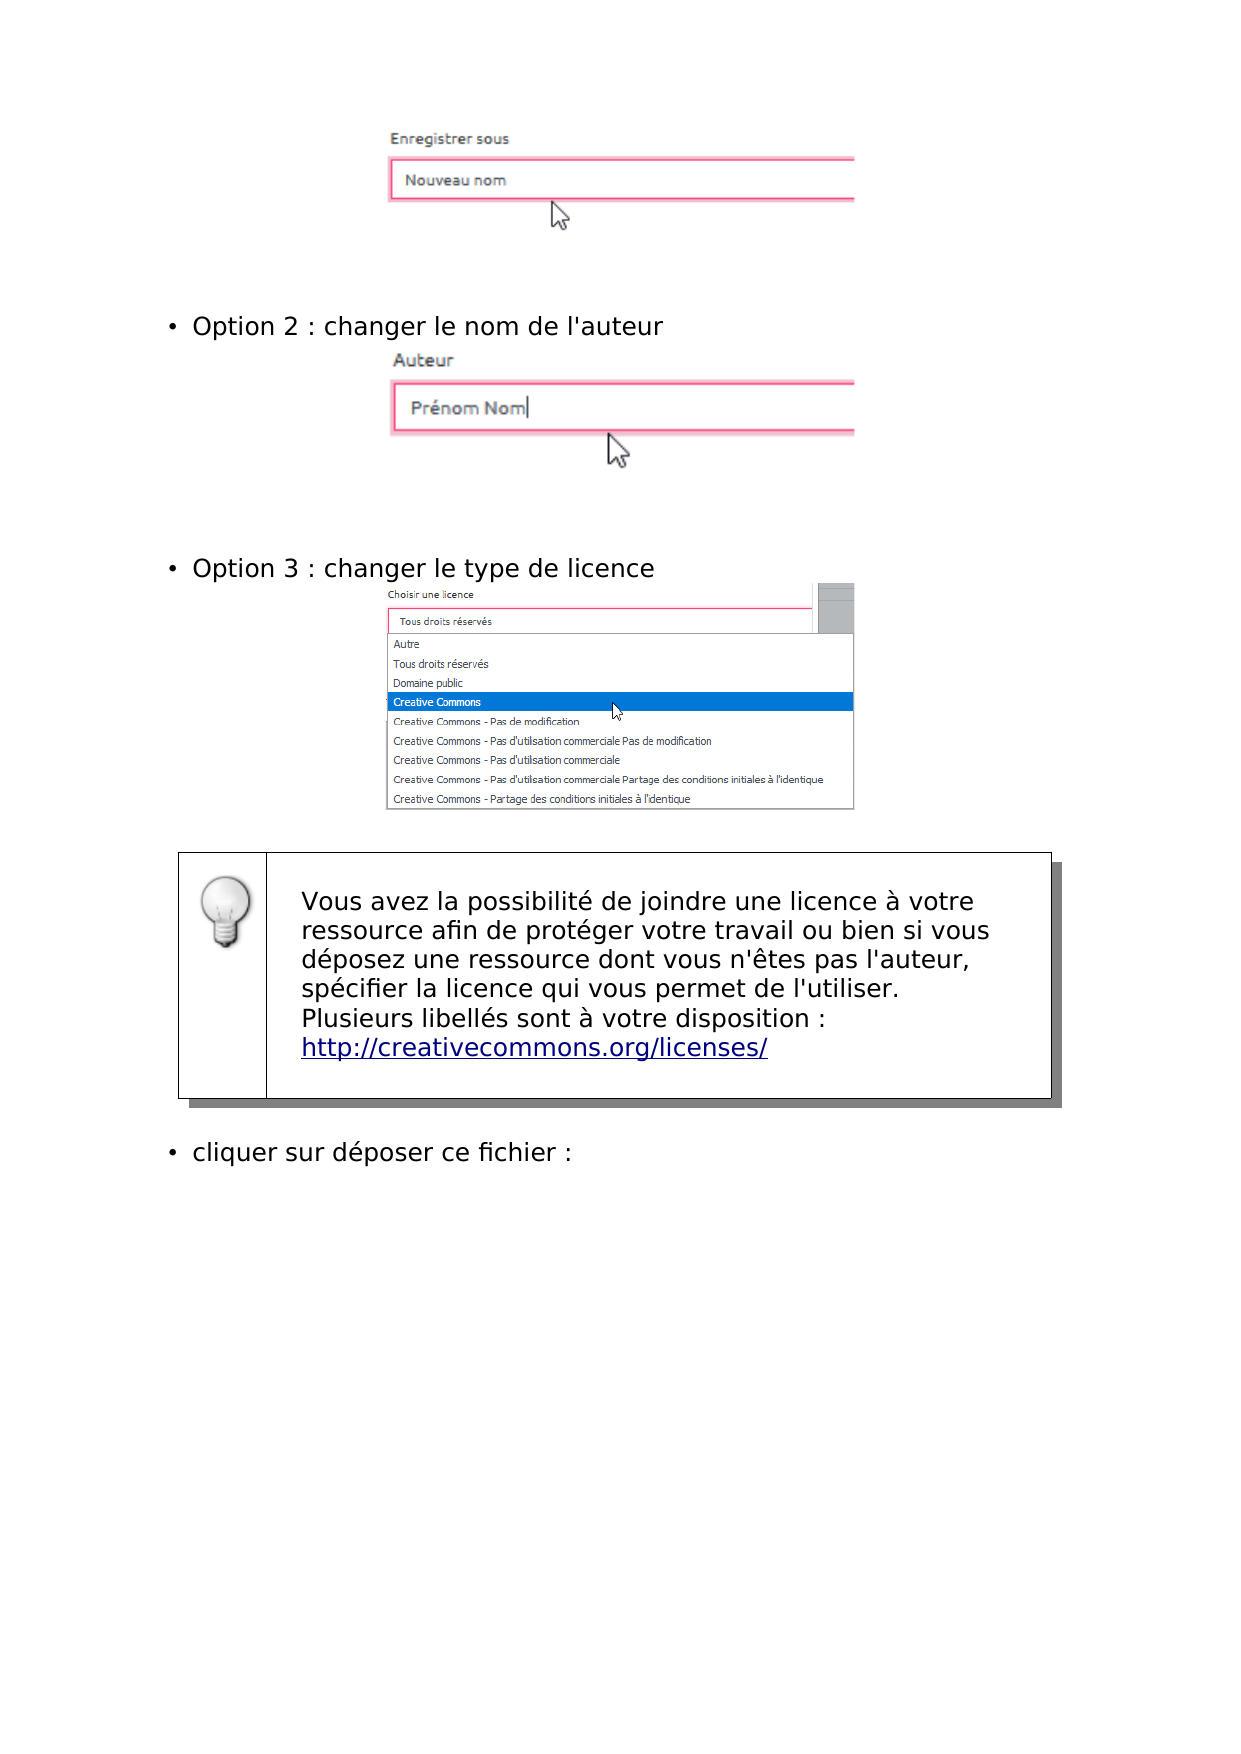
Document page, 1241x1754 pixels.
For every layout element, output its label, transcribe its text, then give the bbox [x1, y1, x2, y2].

list Option 2 : changer le nom de l'auteur [177, 312, 1122, 341]
picture [385, 341, 855, 483]
table_header Vous avez la possibilité de joindre une licence à votre ressource afin de protéger votre travail ou bien si vous déposez une ressource dont vous n'êtes pas l'auteur, spécifier la licence qui vous permet de l'utiliser. Plusieurs libellés sont à votre disposition : http://creativecommons.org/licenses/ [267, 853, 1051, 1097]
table_header [179, 853, 266, 1097]
picture [385, 583, 855, 810]
list Option 3 : changer le type de licence [177, 554, 1122, 583]
list cliquer sur déposer ce fichier : [177, 1138, 1122, 1167]
picture [190, 875, 266, 951]
picture [385, 118, 855, 241]
